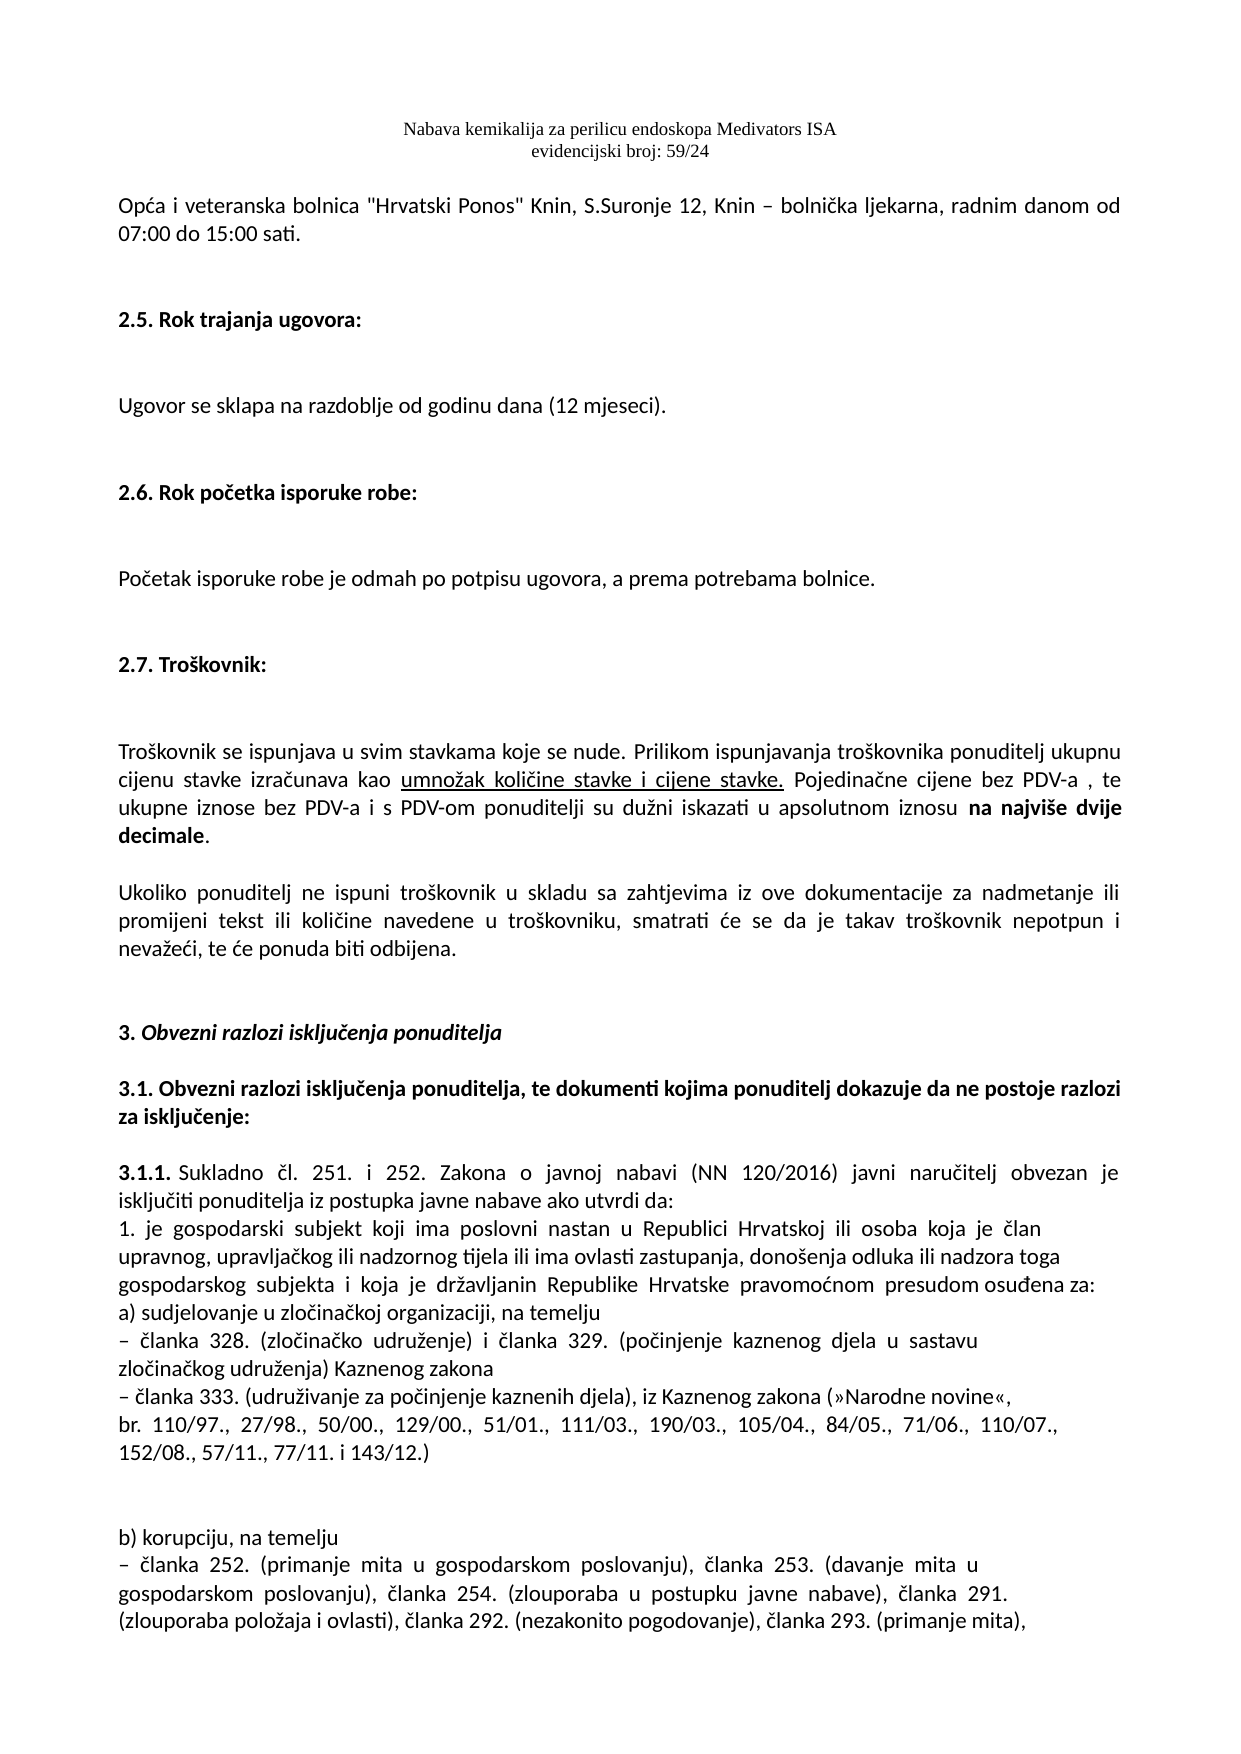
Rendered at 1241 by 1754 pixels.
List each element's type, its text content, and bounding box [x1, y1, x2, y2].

text a) sudjelovanje u zločinačkoj organizaciji, na temelju [118, 1298, 1122, 1326]
text zločinačkog udruženja) Kaznenog zakona [118, 1354, 1122, 1382]
text 2.6. Rok početka isporuke robe: [118, 478, 1122, 506]
text Ugovor se sklapa na razdoblje od godinu dana (12 mjeseci). [118, 391, 1122, 419]
text – članka 328. (zločinačko udruženje) i članka 329. (počinjenje kaznenog djela u sastavu [118, 1326, 1122, 1354]
text – članka 252. (primanje mita u gospodarskom poslovanju), članka 253. (davanje mita u [118, 1551, 1122, 1579]
text 2.7. Troškovnik: [118, 651, 1122, 678]
text gospodarskom poslovanju), članka 254. (zlouporaba u postupku javne nabave), članka 291. [118, 1579, 1122, 1607]
text (zlouporaba položaja i ovlasti), članka 292. (nezakonito pogodovanje), članka 293. (primanje mita), [118, 1607, 1122, 1635]
text 2.5. Rok trajanja ugovora: [118, 305, 1122, 333]
text Ukoliko ponuditelj ne ispuni troškovnik u skladu sa zahtjevima iz ove dokumentacije za nadmetanje ili promijeni tekst ili količine navedene u troškovniku, smatrati će se da je takav troškovnik nepotpun i nevažeći, te će ponuda biti odbijena. [118, 878, 1122, 962]
text – članka 333. (udruživanje za počinjenje kaznenih djela), iz Kaznenog zakona (»Narodne novine«, [118, 1382, 1122, 1411]
text b) korupciju, na temelju [118, 1523, 1122, 1551]
text 3.1.1. Sukladno čl. 251. i 252. Zakona o javnoj nabavi (NN 120/2016) javni naručitelj obvezan je isključiti ponuditelja iz postupka javne nabave ako utvrdi da: [118, 1158, 1122, 1214]
text 1. je gospodarski subjekt koji ima poslovni nastan u Republici Hrvatskoj ili osoba koja je član upravnog, upravljačkog ili nadzornog tijela ili ima ovlasti zastupanja, donošenja odluka ili nadzora toga gospodarskog subjekta i koja je državljanin Republike Hrvatske pravomoćnom presudom osuđena za: [118, 1214, 1122, 1298]
text 3. Obvezni razlozi isključenja ponuditelja [118, 1018, 1122, 1046]
text Opća i veteranska bolnica "Hrvatski Ponos" Knin, S.Suronje 12, Knin – bolnička ljekarna, radnim danom od 07:00 do 15:00 sati. [118, 191, 1122, 247]
text 3.1. Obvezni razlozi isključenja ponuditelja, te dokumenti kojima ponuditelj dokazuje da ne postoje razlozi za isključenje: [118, 1074, 1122, 1130]
text Troškovnik se ispunjava u svim stavkama koje se nude. Prilikom ispunjavanja troškovnika ponuditelj ukupnu cijenu stavke izračunava kao umnožak količine stavke i cijene stavke. Pojedinačne cijene bez PDV-a , te ukupne iznose bez PDV-a i s PDV-om ponuditelji su dužni iskazati u apsolutnom iznosu na najviše dvije decimale. [118, 737, 1122, 849]
text br. 110/97., 27/98., 50/00., 129/00., 51/01., 111/03., 190/03., 105/04., 84/05., 71/06., 110/07., 152/08., 57/11., 77/11. i 143/12.) [118, 1411, 1122, 1467]
text Početak isporuke robe je odmah po potpisu ugovora, a prema potrebama bolnice. [118, 564, 1122, 592]
